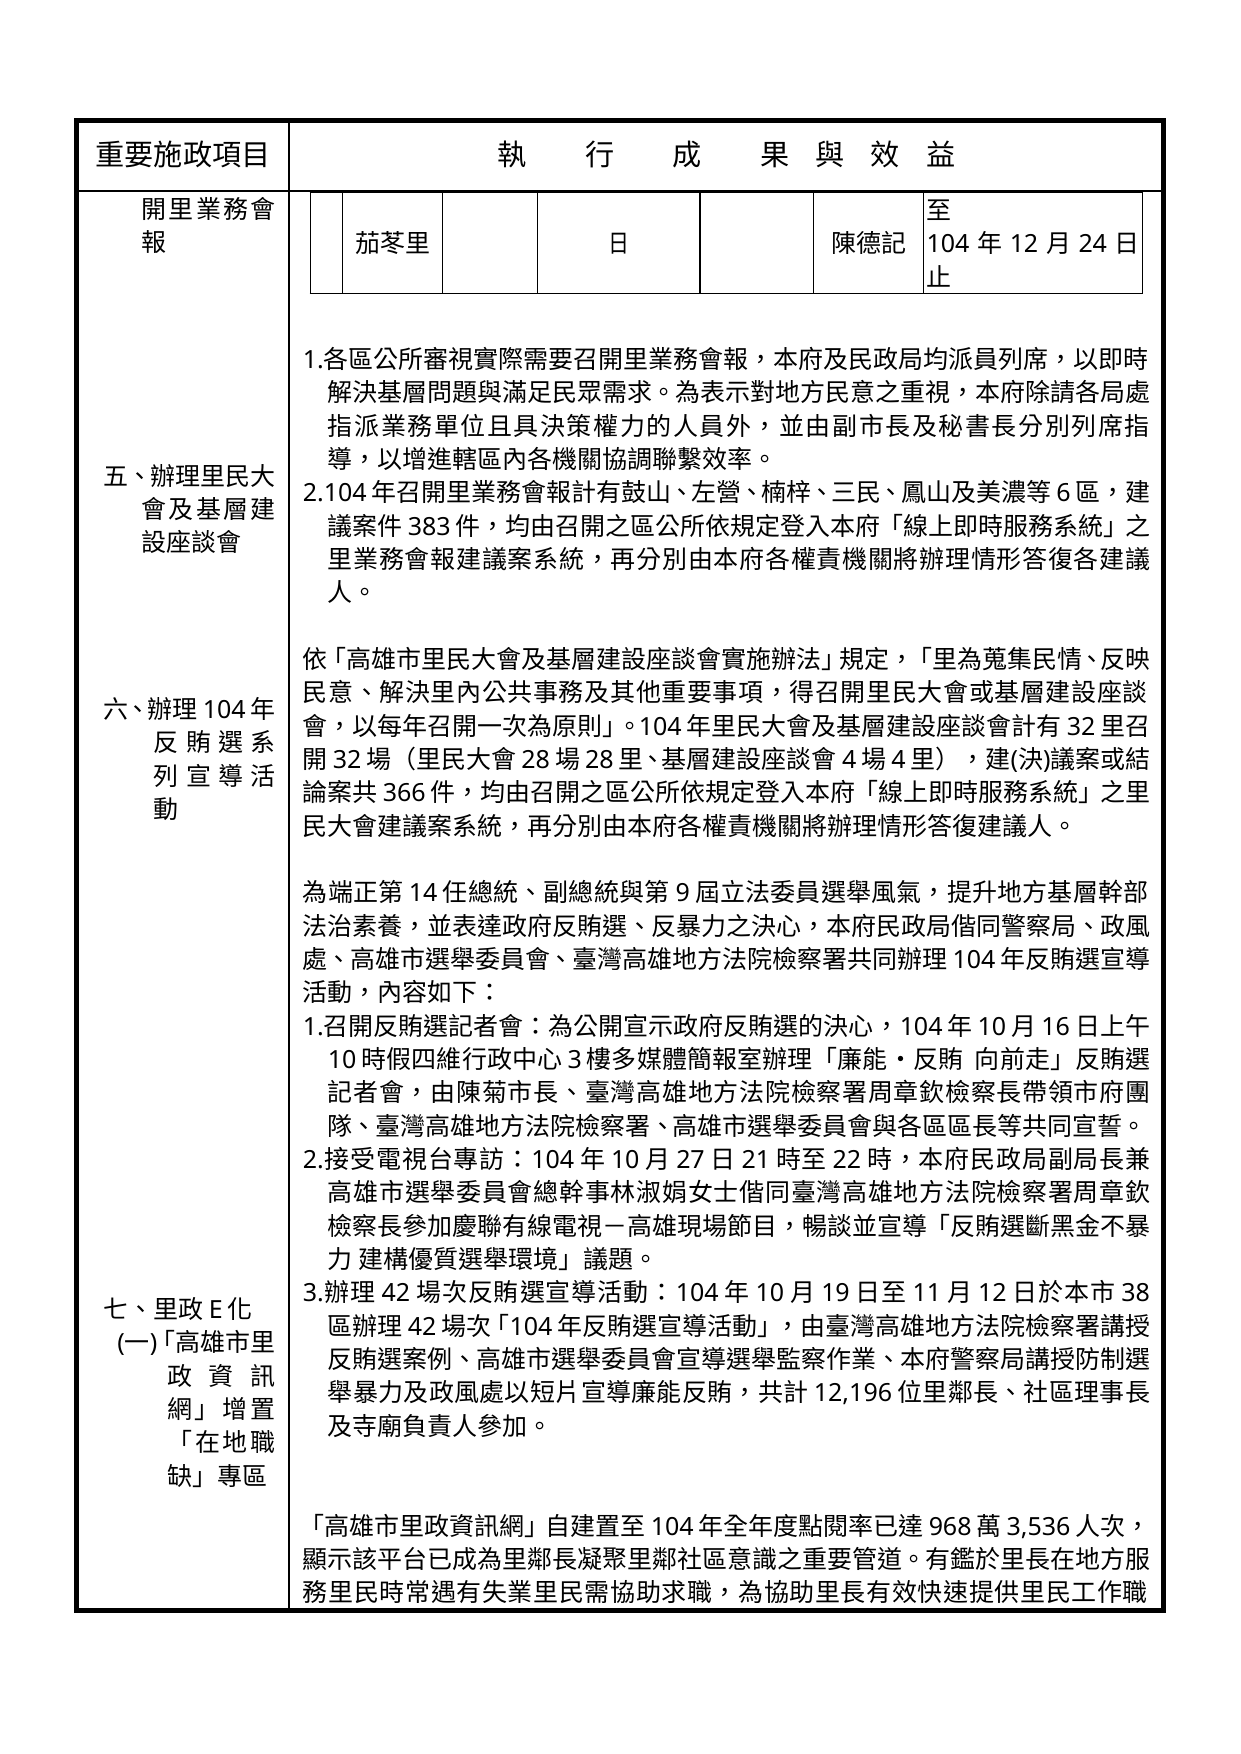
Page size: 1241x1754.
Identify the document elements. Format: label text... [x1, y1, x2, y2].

table_cell 日 [538, 193, 699, 293]
table_cell [701, 193, 813, 293]
table_cell [311, 193, 342, 293]
table_cell [443, 193, 537, 293]
table_cell 茄苳里 [343, 193, 442, 293]
table_cell 開里業務會報 五、辦理里民大會及基層建設座談會 六、辦理104年反賄選系列宣導活動 七、里政E化 (一)「高雄市里政資訊網」增置「在地職缺」專區 [79, 192, 288, 1608]
table_cell 陳德記 [814, 193, 923, 293]
table_header 重要施政項目 [79, 123, 288, 190]
table_cell 1.辦理區長策勵營 為提升區長區政治理能力，104年辦理2場次區長策勵營： (1)於104年3月19日假本市人力發展中心辦理「區長研習班」，參加對象為38區區公所區長。 (2)於104年10月22-23日假內門順賢宮辦理「區長策勵營」，參加對象為35區區公所區長(原住民區除外)。 2.辦理區公所主管講習 為提升區公所各級主管專業知能，於104年3月5日、13日、20日，分3梯次假市府人力發展中心辦理「區公所主管人員班」，每梯次80人，安排「企劃導論與企劃書編撰原則」及「區政議題行銷企劃實作」等課程，參訓對象為區公所主任秘書、課長、秘書、視導及秘書室主任等。 3.辦理里幹事業務講習 為提昇里幹事服務效能，於104年9月11日、17日、21日假市府公務人力發展中心辦理「優質區里公務人力培能班」，課程分基礎班、進階班、菁英班三梯次，每梯次參訓80人。 為加強里幹事正確的服務觀念，提升服務效能，除督請區公所平時查核里幹事服勤狀況外，亦要求里幹事深入基層主動發掘問題，以落實走動式服務。104年1月至12月，總計市容查報4,155件、民意反映230件，均由各區公所逐一列管並函請市府各主管機關處理、回復。 1.為主動解決社會弱勢、急難等亟待援助個案，督導各區公所里幹事實施家戶訪問，主動發掘待援個案，並透過社會福利、衛政體系給予必要之扶助及救助。104年1月至12月底止，主動發掘解決個案合計15,472件次。 2.自98年起，由社工員、衛生單位人員不定期參與各區里幹事會議，交換資訊並建立業務窗口聯繫網絡，俾建立各區公所里幹事與社會局社工員、衛生局人員雙向溝通及宣導政令之管道。 1.擴展婦女社會參與的理念，全面成立婦參小組 本市35區區公所（原民區除外）成立婦女社會參與促進小組，委員共計568人(男性210人、女性358人)，持續鼓勵更多婦女朋友積極參與公共事務與市政之推行。104年度各區公所共辦理378場次婦女社會參與活動，其中社會參與類277場次，性別意識與婦女成長課程76場次，特色方案25場次。 2.104年婦參重點工作「婦幼友善安全空間檢視」 為落實推動婦女參與公共事務的業務，104年特別邀請各區公所推動婦參重點工作為「婦幼友善安全空間檢視」，並於104年4月7日召開記者會，宣示各區公所展開婦幼友善安全生活空間檢視行動；6月30日召開檢視行動說明會，由各區公所說明本項重點工作檢視行動期程及案例分享。截至104年12月10日止，各區婦參小組檢視地點包括：公園46處、公廁24處、道路36處、市場18處、活動中心16處、空屋11處、人行道7處、治安死角3處、交通號誌、校園、路燈等共計222處，並由區公所函報各項設施的權管機關檢討改善，至104年底已獲改善有110處。 1.本市38個行政區，幅員遼闊，截至104年12月底止，各區人口數以鳳山區356,320人最多，茂林區1,890人最少；若以里計，各里人口數最多者為左營福山里42,692人，最少為旗山區中寮里193人；若以面積而論，桃源區928.98平方公里為地理範圍最大行政區，鹽埕區1.4161平方公里最小。為使資源合理分配及有效利用，民政局成立「行政區域規劃專案小組」，專職行政區域調整，俾使各行政區內基層幹部勞逸均等，資源合理配置及有效利用，區域均衡發展。 2.為使現行里之編組符合當前都市發展現況，財政及人力資源得以公平合理分配與有效運用，104年6月30日完成本市里鄰調整，合計裁併281鄰。 高雄有山、河、海等天然資源，各行政區各有自然或人文特色。因此，為發展地方區里特色，促進在地經濟成長，輔導各區公所辦理區特色活動，研訂「高雄市政府民政局區特色活動審核作業實施計畫」。104年核定新興、苓雅、三民、旗津、岡山、橋頭、永安、路竹、大寮、燕巢、湖內、仁武、林園、大樹、大社、旗山、美濃、六龜、甲仙、內門等20區辦理20項活動，補助金額2,991萬元。 依據104年2月4日新修正之民用航空法第37條第6項規定：「航空站回饋金經費分配及使用辦法，由航空站所在地之直轄市、縣（市）政府定之。」本府民政局配合新訂「高雄市政府高雄國際航空站回饋金分配及使用要點」，於104年6月2日本府第224次市政會議審議通過，6月9日以高市府民自字第10431333300號函頒下達，並刊登本府公報。 「台電公司促進電力發展營運協助金執行要點」於103年8月13日修正，為符合台電促協金補助本市辦理之區域範圍及合理運用，並提升各區執行成效，爰修正「高雄市政府補助辦理節約用電宣導睦鄰活動審核作業規定」內容，並修正原規定名稱為「高雄市政府運用台電促協金審核作業規定」，於104年5月5日本府第220次市政會議審議通過，104年5月14日以高市府民自字第10431104000號函頒下達，並刊登本府公報。 1.依地方制度法第82條第1項暨本市各區公所組織規程之規定，里長於任期內去職、死亡或辭職時，由區公所派員代理，並函報本府備查；其遺缺應自事實發生之日起3個月內完成補選；但所遺任期不足2年(即105年12月25日以後如遇里長出缺情形)者，則不再補選，由代理人代理至該屆任期屆滿為止。 2.104年里長補選情形如下： 3.104年里長出缺及派代情形如下： 1.各區公所審視實際需要召開里業務會報，本府及民政局均派員列席，以即時解決基層問題與滿足民眾需求。為表示對地方民意之重視，本府除請各局處指派業務單位且具決策權力的人員外，並由副市長及秘書長分別列席指導，以增進轄區內各機關協調聯繫效率。 2.104年召開里業務會報計有鼓山、左營、楠梓、三民、鳳山及美濃等6區，建議案件383件，均由召開之區公所依規定登入本府「線上即時服務系統」之里業務會報建議案系統，再分別由本府各權責機關將辦理情形答復各建議人。 依「高雄市里民大會及基層建設座談會實施辦法」規定，「里為蒐集民情、反映民意、解決里內公共事務及其他重要事項，得召開里民大會或基層建設座談會，以每年召開一次為原則」。104年里民大會及基層建設座談會計有32里召開32場（里民大會28場28里、基層建設座談會4場4里），建(決)議案或結論案共366件，均由召開之區公所依規定登入本府「線上即時服務系統」之里民大會建議案系統，再分別由本府各權責機關將辦理情形答復建議人。 為端正第14任總統、副總統與第9屆立法委員選舉風氣，提升地方基層幹部法治素養，並表達政府反賄選、反暴力之決心，本府民政局偕同警察局、政風處、高雄市選舉委員會、臺灣高雄地方法院檢察署共同辦理104年反賄選宣導活動，內容如下： 1.召開反賄選記者會：為公開宣示政府反賄選的決心，104年10月16日上午10時假四維行政中心3樓多媒體簡報室辦理「廉能‧反賄 向前走」反賄選記者會，由陳菊市長、臺灣高雄地方法院檢察署周章欽檢察長帶領市府團隊、臺灣高雄地方法院檢察署、高雄市選舉委員會與各區區長等共同宣誓。 2.接受電視台專訪：104年10月27日21時至22時，本府民政局副局長兼高雄市選舉委員會總幹事林淑娟女士偕同臺灣高雄地方法院檢察署周章欽檢察長參加慶聯有線電視－高雄現場節目，暢談並宣導「反賄選斷黑金不暴力 建構優質選舉環境」議題。 3.辦理42場次反賄選宣導活動：104年10月19日至11月12日於本市38區辦理42場次「104年反賄選宣導活動」，由臺灣高雄地方法院檢察署講授反賄選案例、高雄市選舉委員會宣導選舉監察作業、本府警察局講授防制選舉暴力及政風處以短片宣導廉能反賄，共計12,196位里鄰長、社區理事長及寺廟負責人參加。 「高雄市里政資訊網」自建置至104年全年度點閱率已達968萬3,536人次，顯示該平台已成為里鄰長凝聚里鄰社區意識之重要管道。有鑑於里長在地方服務里民時常遇有失業里民需協助求職，為協助里長有效快速提供里民工作職缺訊息，本府民政局與勞工局合作，將訓練就業中心資料介接至「高雄市里政資訊網」，以專區「在地職缺」頁面按區分里呈現求職資訊，方便里長和里民查閱，於104年5月1日勞動節當日上線後，里長及里民普遍反應良好，104年「在地職缺」專區點閱率達79萬267人次。 為使新任里長熟稔「高雄市里政資訊網」，透過網站互動凝聚里鄰社區意識，拉近里長與里民的距離，於104年5月4日、5日、8日及11日辦理7場次教育訓練，共121名新任里長參加。課程內容包括里政資訊網介紹、後台基本資料管理與使用里鄰花絮教學、相片縮圖及上傳教學、行動版應用與里長首頁快速連結設定、在地職缺介紹等。 為提升里長知能及服務的效率，協助里長藉由網路科技技術，透過社群網路資源，建立與里民的互動溝通，爰辦理里長電腦研習班。課程中，讓里長實機操作臉書、Line等網站與應用軟體，學習註冊帳號、發表文章、上傳照片、資料管理等技巧，同時強化里長使用網路的資安教育，避免受到網路惡意攻擊或因不知資安規定而誤觸法網。依各區報名人數，假高苑科技大學、高雄應用科技大學、輔英科技大學及鳳新高中辦理5場次研習，參加人數121人。 為營造網路資訊無障礙的友善環境，提供身心障礙里民以無障礙瀏覽方式獲取各項里政資訊，「高雄市里政資訊網」於104年12月15日通過國家通訊傳播委員會A+優先等級無障礙標章檢測。 縣市合併後的大高雄幅員遼闊，為瞭解地方民意及需求，期許共構出各區里政治理的願景目標，本府民政局參考「世界咖啡館」的模式與精神，以高雄版的「里政咖啡館」與各區里長進行集體對話溝通。自104年3月開辦至8月，共辦理鳥松等18區各1場次，總計222名里長參與匯談，提出建議事項322件。其中，短期內可改善或辦理者立即處理，涉及政策性或需整合民意或長期規劃者，則錄案研議。截至104年12月31止，已辦理完竣並向里長說明後解除列管者202件，餘120件繼續由各區公所持續錄案研議辦理。 1.104年里長文康及講習活動於4月8日至10日、15日至17日及22日至24日分三梯次辦理，共509名里長參加。講習課程邀請劉銘、許怡文老師講習主題「彩繪幸福的推手-談里長的角色功能和服務」，獲得里長肯定及迴響。 2.本次活動係首次與本府財政局合作，同時進行「反私劣菸酒」講習宣導，透過各區公所及里長，向轄區內販賣業者宣導及發放警語貼紙。 1.內政部表揚特優村里長暨績優民政人員 內政部104年特優村里長暨績優民政人員表揚大會於6月23日假台北市國軍文藝活動中心戲劇廳舉行，本市受獎人員計有特優里長15位、績優民政人員10位，合計25位。 2.表揚本市特優暨資深里長 本市104年特優暨資深里長表揚大會於8月26日假高雄大八飯店5樓環球廳舉行，表揚特優里長91位，資深里長50位，合計141位。 依據「高雄市市議員及里長福利互助自治條例」之規定，辦理市議員、里長福利互助補助，104年度因病住院醫療補助計294件，補助金額630萬5,195元；喪葬補助計34件，補助金額360萬元；殘廢補助1件，補助金額30萬元；合計1,020萬5,195元。 依據「高雄市里鄰長喪葬補助及遺族慰問實施要點」之規定，核發本市里長喪葬補助及遺族慰問金，104年請領補助費及慰問金之里鄰長遺族計245人次（3位里長，242位鄰長），共發給慰問金369萬元整。 1.辦理104年市民集團婚禮 以「高雄辦囍事 囍結良緣」為主題，於104年6月27日假高雄巨蛋主場館舉辦，共有166對幸福戀人參加，當天現場觀禮親友及來賓人數高達2千餘人，婚禮流程簡約又充滿趣味，讓新人留下溫馨甜蜜的回憶。 2.辦理104年孝行獎 為鼓勵善良風氣，發揚「百善孝為先」傳統美德，辦理孝行獎選拔及表揚活動，鼓勵本市各機關學校踴躍推薦報名參加，經各界評審委員選拔出本市10位孝行模範，於104年8 月7日於意誠堂舉辦孝行獎表揚活動，現場約200人觀禮，氣氛溫馨感人。 3.辦理104年成年禮 為發揚固有民間禮俗，喚起成年後之男女青年重視成年後的人生，瞭解公民之權利和應盡的義務，援例辦理104年成年禮活動。104年10月31日於壽山，讓150位同學(含心路基金會10員)藉由爬山、組隊闖關、過智慧門等方式，打造出專屬於高雄囝仔的成年禮。 1.辦理104年同志公民運動 為宣達高雄為人權友善城市，重視性別平權，循例辦理同志公民運動。104年活動採二階段方式辦理，第一階段於104年9月19日假駁二藝術特區正港小劇場（B9倉庫）辦理「愛無懼劇場」，吸引近300人蒞臨觀賞；第二階段於104年10月25日假高雄捷運中央公園站二號出口辦理「愛無懼夜光音樂會」，吸引約500人駐足聆聽。 2.辦理「2015高雄人權新聞獎」 為延續「人權知識轉運站」的概念，民政局委託經營的高雄市人權學堂舉辦「2015高雄人權新聞獎」，並由市長於12月8日市府第251次市政會議公開表揚2位獲獎者。 1.輔導本市宗教團體辦理設立登記 本市登記有案宗教團體共有1,483間、教堂78間，合計1,561間。依據「監督寺廟條例」、「辦理寺廟登記須知」、「寺廟登記規則」、「高雄市政府審查宗教業務財團法人設立許可及監督要點」及相關法令規定，民政局積極輔導宗教團體發展宗教相關業務。 2.辦理宗教執事人員業務講習活動 為輔導寺廟合法化及宣導相關法令予寺廟執事人員，於104年7月6、10及23日，分別於鳳山、旗山及岡山等3區辦理3場次宗教執事人員業務講習。課程內容以寺廟設立及變動登記、本市全面換證規定及宗教團體土地及建物合法化為主；另為推動寺廟響應環保祭祀，也加強宣導宗教活動煙火施放減量及煙火對人體危害等議題，參加人數約500人。 3.辦理104年高雄市政府宗教事務輔導小組會議 為協助本市宗教團體解決目前遭遇困境及進行相關議題研討，於104年12月9日假高雄市政府公務人力發展中心召開會議，共約150名宗教執事代表參與，提案討論事項6案，臨時動議1案，會後均函請各權管機關依決議內容研處。 4.辦理高雄市換領寺廟登記證暨宗教團體法（草案）座談會 為加強輔導本市立案寺廟積極辦理換證及向宗教團體說明宗教團體法(草案)，於104年12月31日及105年1月5日，分別於鳳山及岡山區辦理2場次座談會，約約500人參加。 1.辦理本市103年度績優宗教團體觀摩暨表揚大會 為鼓勵寺廟、教會（堂）力行祭典節約，減少浪費，將節省經費興辦公益或慈善事業，以促進地方建設，造福社會人群，本府民政局於104年9月23日至24日辦理績優宗教團體觀摩暨表揚大會。103年度捐資金額達100萬元以上獲表揚的績優宗教團體共116家，捐資金額總計9億7,905萬元。 2.提報內政部表揚103年績優宗教團體 內政部於104年9月11日公開表揚103年績優宗教團體，本市獲表揚的宗教團體計有26家：財團法人高雄市三塊厝興德團(三鳳宮)、高雄道德院、財團法人高雄市覆鼎金保安宮、佛光山寺、高雄東照山關帝廟、內門紫竹寺、月慧山觀音禪院、財團法人一貫道神威天臺山天臺聖宮、佛光山南屏別院、啟明堂、光德寺、薦善堂、高雄關帝廟、高雄意誠堂關帝廟、高雄港口慈濟宮、正德佛堂、財團法人一貫道興毅純陽聖道院、財團法人高雄市文武聖殿、財團法人高雄市鳳山天公廟、財團法人鳳山佛教蓮社、紫竹林精舍、雙慈亭、財團法人高雄市草衙朝陽寺、天臺聖宮、明善天道院、財團法人山達基教會高雄機構。 1.杉林大愛園區內(含日光小林北極殿)宗教設施興建申請案，計有10案，包括真耶穌教會、天主教山地教會、曠野教會、青山教會、愛農教會、妙禪寺、白雲寺、北極殿（小愛小林土地公廟、日光小林土地公廟）、杉林重生教會等，已全數核定各宗教團體所提報之興建計畫書並簽訂興建協議書。 2.截至重建特別條例施行期滿(103年8月29日)前，真耶穌教會、天主教山地教會、曠野教會、青山教會、愛農教會、妙禪寺及杉林重生教會等7案已取得建照。其中真耶穌教會、天主教山地教會、愛農教會及青山教會等4案已取得使用執照，並完成房屋稅籍申報，刻正辦理建物所有權第一次登記及後續委託管理契約簽訂事宜；餘曠野教會、杉林重生教會尚未取得使用執照；白雲寺及北極殿（小愛小林土地公廟、日光小林土地公廟）未於重建特別條例施行期限內取得建照，將依一般申請興建寺廟程序辦理。 為撫慰石化氣爆事件受災民眾的心靈，民政局與各宗教團體共同為罹難者及災區民眾舉辦祈福法會，總計辦理5場次，表列如下： 1.為祭祀祖先發揚孝道、延續宗族傳統及健全祭祀公業土地地籍管理，促進土地利用，各區公所104年度持續辦理祭祀公業申報事項、派下全員證明書的核發及變動事項的處理。截至104年12月止，本市祭祀公業清查公告數783件，已完成申報270件，其中25件登記為祭祀公業法人。 2.依據「地籍清理條例」第19條至第26條規定，辦理以神明會名義登記土地的清理，並配合地政局辦理神明會土地囑託均分登記為現會員或信徒分別共有。截至104年12月止，僅1件神明會完成申報，其餘未申報之神明會土地，目前本府地政局已陸續辦理代為標售作業。 1.為強化調解功能，於104年6月17、18日辦理各區調解委員實務研習及觀摩活動，會中表揚103年度績優調解委員會及調解委員個人服務年資等市長獎及民政局長獎，並聘請嘉義地方法院周俞宏法官擔任本次研習會授課講師，講授「調解相關民、刑事法令介紹」、「調解實務案例分享」及「人權、性別平等理念介紹」。 2.應電子化申請作業趨勢，於101年7月建置「線上調解聲請服務系統」，並於103年10月就使用情形進一步更新版面，以貼近民眾使用習慣。104年線上申請1,941件，累計至104年12月31日止，線上申請調解案件數3,517件，未來將持續請各區公所協助宣導市民善加利用。 為提高民眾申辦業務便利性，市立殯儀館及納骨塔服務中心均成立單一窗口受理民眾申請各項殯葬設施的使用。104年第一殯儀館受理申請殯儀設施16,895件，火化作業16,328件；第二殯儀館受理殯儀設施4,622件，火化申請3,562件，公墓安葬88件，納骨塔晉塔數13,766件。 1.因應民眾清明節掃墓的傳統習俗，為讓民眾方便圓滿地完成此一祭祖習俗，本府特別規劃「104年度清明節為民服務工作」，於104年3月16日召開跨局處協調會，成立「掃墓勤務協調中心」，規劃於3月28、29日及4月3、4、5日提供免費掃墓接駁公車直達墓區，並配置人員於各主要公墓區、納骨塔區等處現場引導交通動線及提供即時服務。各項服務措施藉由記者會、殯葬管理處官網「清明專區」、電台專訪、有線電視跑馬燈、本府LINE官方群組、環保局垃圾車懸掛布條等多元方式積極宣導，於104年4月5日圓滿完成。 2.因應每年中元普渡習俗，殯葬管理處聯合高雄市葬儀商業同業公會、高雄縣葬儀商業同業公會、高雄市園藝商業同業花卉公會、高雄市花業協會、高雄市音樂職業工會、高雄市殯禮服務職業工會、高雄市佛臨濟助會等人民團體及殯儀服務業者辦理普渡活動，104年8月24日(農曆7月11日)於殯葬管理處(停車場)圓滿完成。 為落實殯葬管理條例第42條規定：「經營殯葬服務業，應向所在地直轄市、縣(市)主管機關申請經營許可後，依法辦理公司或商業登記，並加入殯葬服務業之公會，始得營業」。104年許可51件，備查80件，變更104件，廢止39件，停業9件，復業1件，共計284件。總計自92年7月1日至104年底止，已許可件數556件，備查總件數518件，合計1,074件。 1.本市104年度殯葬設施與殯葬禮儀服務業查核及評鑑，接受查核評鑑殯葬服務業之業者共計191家、公立殯葬設施計有殯儀館設施4處及納骨塔（堂）27座。第一階段評選殯葬服務業19家、公立殯儀館設施2處及納骨塔（堂）2座進入第二階段複評，於104年9月15日評鑑績優業者優等7家、甲等6家，評鑑結果同步公佈於殯葬管理處網站供民眾參考。預定於105年1月20日辦理公開頒獎表揚；另評鑑成績欠佳者，將列入受輔導對象並積極輔導改善。 2.為落實生前殯葬服務契約之管理及保障消費者的權益，依據查核生前殯葬服務契約協調聯繫實施方案，辦理104年度生前契約業者會計師查核，清查轄內7家業者，於104年8月26日查核完成，結果皆符合規定。 為有效減化申辦作業需檢附之各項證明文件，方便辨識設施使用者的身分條件，以杜絶違法業者私接案件，落實「業必歸會」，確保合法業者的權益，達到提升殯葬服務業品質與管理等多重目標，本市殯葬管理處率全國之先於103年3月1日首創殯葬業者身份識別系統，104年1月1日起全面採用一卡通票證公司發行的晶片卡，截至104年12月31日止，計有本市555家及外縣市247家合法業者通過申請並核發使用，並申請使用殯葬設施次數31,761家次。 1.實施火化預定時間 為降低民眾傳統傾向特殊時日吉時的火化需求，減輕火化爐等設備的承載負荷，維持設備的正常運作，並降低廢氣排放量，自104年9月1日起實施火化時間預定制度，每日限量作業大體120具，每具火化時間100分鐘。 2.實施火化收費制度 基於使用者付費的原則，本市市立殯儀館自104年9月12日起實施火化收費制度。凡設籍本市的市民，每具大體收費3,500元，非設籍本市者每具收費1萬元，並訂定淡季時日(如農曆7月) 、死亡次日3日內火化與減輕經濟弱勢民眾及回饋附近里民等的各項優惠措施。 1.更新火化爐具及空汙防制設備 為降低火化爐具空氣汙染程度，提高火化作業的效率，第一殯儀館自101年起逐年汰換18座火化爐、空污防制設備。至104年已汰換16座火化爐及空污防制設備，105年第1、2號火化爐及空污防制設備工程於104年11月1日開工，2月完工，完成第一殯儀館18座火化爐及空污防制設備汰換工作。 2.整修火化場撿骨室工程 隨著火化量及治喪人次的逐年增加，第一殯儀館火化場撿骨室空間、動線、設施已難符合民眾需求，爰規劃改善撿骨室空間動線及設備，於104年12月24日開工，2月完工。 3.第一殯儀館園區環境整修工程 為提供民眾良善的治喪環境，改善永字禮廳後方車道鋪面破損部分及整平冷凍大樓旁停車場鋪面等，於104年12月23日竣工。 4.禮廳全面建置電子輓聯 第一殯儀館於103年3月擇永思堂、永寧堂試辦電子輓聯後，獲得各界好評，實施至104年12月31日止，已受理帳號申請524件，提供1,740場次21,296件使用量。為持續推動此一環保減量垃圾的措施，104年12月底規劃第一殯儀館各禮廳全面建置電子輓聯，已於105年1月底完成，並於105年3月開放使用。 5.增設法事間及禮廳空調電能設備 為提供舒適的治喪環境，於法事室新增空調設備，並規劃整合10間禮廳全自動電能管理系統，105年2月完成規劃設計。 1.仁武本館園區景觀改善工程 為營造殯儀館溫馨、現代、人性化的設施品質，整修仁武本館園區內設施，包括殯儀館園區牌樓粉刷、禮廳屋簷修繕、消防火警警報設備及地板、天花板改善工程等，104年5月10日開工，10月5日完工。 2.第二殯儀館火化場環境改善 為改善第二殯儀館火化場環境，因應吉日大量的治喪車輛及大型車輛進出需求，將原僅供小型車輛進出的聯外道路拓寬，並進行火化場路面改善工程、整修二樓廁所及戶外廁所、更新火化爐磚及儲油槽管路等，於104年5月10日開工，10月5日完工。 3.大社分館園區景觀改善工程 為改善庫錢爐焚燒紙錢灰燼飛散造成的空污問題，及提供治喪家屬遮蔽休息處所，牆面重新粉刷、並修繕磁磚破損等，於104年3月30日完工。 4.橋頭分館採光罩遮雨棚工程 為提供舒適的治喪環境，整修停車場與家屬休息處、加裝採光罩或汰舊換新，於104年6月18日完工。 1.推動陪葬品減量及環保化 為宣導民眾減量及使用環保性陪葬品，殯葬管理處於104年4月27日至29日協同高雄市葬儀商業同業公會與高雄縣葬儀商業同業公會，辦理陪葬品減量及環保化宣導觀摩，於該處行政大樓中庭展示各種環保陪葬品及不能置入棺木的物品。 2.建置「宗祠生命追憶館」方便民眾利用網際網路追思親友 因應電子化潮流，方便民眾透過網際網路隨時追思親友，殯葬管理處於104年1月1日建置「宗祠生命追憶館」專區。網頁設計採互動模式，並設計不同宗教信仰的追思方式供網友自行選擇。 3.推動環保金爐焚燒紙庫錢 為改善露天燃燒紙、庫錢產生的空氣污染，殯葬管理處於103年1月17日新設全國首創附完整空污防制設備之4座環保金爐(第一殯儀館3座、第二殯儀館1座)，103年焚燒紙、庫錢420公噸，104年焚燒1,327公噸，總計燃燒近1,747公噸，使用率大幅成長，成效斐然。另外，為徹底杜絕紙、庫錢露天燃燒之情形，亦於104年1月8日公告第一殯儀館紙製品露天燃燒退場計畫，於107年1月1日生效： (1)全面禁止紙庫錢露天燃燒，改利用環保金爐焚燒。 (2)禁用傳統型紙紮屋，全部改用精緻型紙紮屋。 (3)禁用傳統型庫錢，全部改用改良型庫錢。 1.旗津生命紀念館新建工程與旗津舊塔骨罐搬遷案 (1)旗津生命紀念館新建工程於102年10月23日開工，主體建築地上3層，館內設置1萬6千個骨灰櫃位，包含中、西式宗教型式，符合現代民眾需求。建築主體於103年11月28日完工取得使用執照，並於104年3月20日正式啟用。 (2)103年12月辦理12場旗津舊塔骨罐搬遷至旗津生命紀念館說明會，104年3月及4月分別完成新館塔位登記抽籤及選位作業，原旗津舊塔骨骸罐4,513個、骨灰罐5,602個，共計10,115個，已於104年7月25日完成搬遷至新紀念館作業，自8月1日起對外受理新晉塔申請。 2.完成橋頭區納骨塔(慈恩堂)櫃位增位工程案 因應橋頭區風俗習慣及多元宗教文化需求，橋頭區納骨塔慈恩堂於2樓增設個人骨灰櫃2,148個，雙人骨灰櫃396個，3樓增設西教單人骨灰櫃位216個，總計2,760個，104年1月4日開工， 4月13日完工，6月1日開始受理民眾申請使用。 3.完成茄萣區第一公墓納骨塔孝思堂奠禮堂改建為第三納骨堂案 茄萣區第一公墓既有奠禮堂於103年8月變更使用為第三納骨堂，規劃1樓空間設置個人式骨骸櫃2,630個、骨灰櫃480個，於104年5月22日正式啟用。原孝思堂存放的1,239個骨罐(骨骸罐919個，骨灰罐320個)於10月14日完成搬遷至新納骨堂作業，並於10月20日開放民眾新申請晉塔。 4.為提供安全、舒適的殯葬環境，104年完成6處納骨塔環境改善工程： (1)內門區第七公墓納骨塔邊坡新設工程。 (2)甲仙區第四公墓納骨塔地板修繕暨牆面粉刷工程。 (3)美濃區納骨塔興建男女廁所、入口處設置無障礙坡道、整修聯外道路。 (4)湖內第一納骨塔櫃位修繕及周邊整修工程」。 (5)三民區安樂堂滲水改善及納骨塔周邊設施改善工程。 (6)田寮區南寮里第四公墓邊坡水土保持設施工程案（第二期）」等工程。 1.完成大樹區小坪公墓遷葬案 (1)墓區面積59,308平方公尺，地上墳墓數945座，遷葬經費6,325萬5千元，共核發遷葬補償費650件5,556萬1千元。 (2)代為起掘暨水土保持工程於103年7月開工，104年2月11日完工；水土保持計畫經水利局於104年4月審核通過，水土保持工程於4月28日驗收通過結案。 2.完成岡山區竹圍第十四公墓遷葬案 墓區面積4,528平方公尺，地上墳墓50座，經費922萬8,988元。遷葬公告期間自103年10月23日至104年1月22日，核發遷葬補償費16件146萬2千元，代為起掘31座墳墓，晉放於岡山區納骨塔，於104年5月21日完成遷葬。 3.完成梓官區第五公墓遷葬案 墓區面積1,466平方公尺，地上墳墓76座，經費728萬5,206元。遷葬公告期間為103年10月23日至104年1月22日，核發遷葬補償費18件46萬6千元，代為起掘57座墳墓，晉放於梓官區納骨塔，於104年6月30日完成遷葬。 4.辦理三民區覆鼎金公墓遷葬案 (1)覆鼎金公墓面積45公頃，地上墳墓計1萬6,339座，其中未起掘實墓1萬556座、空墳5,773座，計畫分4期A、B、C、D4區辦理，預定於107年完成遷葬作業。 (2)A區遷葬公告期間為104年6月1日至11月30日止，截至104年12月31日，已通知1,411位墓主，申請起掘388座，受理遷葬補償費申請384件，核發遷葬補償費383件2,742萬5仟元。104年12月14日辦理遷葬祈福法會。 為倡導節葬、簡葬的環保觀念，結合民間資源，由高雄市佛臨濟助會協助辦理無名氏聯合奠祭，並鼓勵有親人往生的一般民眾參與。104年辦理2場，計殮葬8具無名屍體及6具家境清寒者。截至104年12月31日，共完成52場「聯合奠祭」，殮葬335位無名氏及125位家境清寒者。 1.為增進戶政人員專業知能，104年辦理7場「戶政人員研習班」，調訓本市戶政人員628人。 2.委託本市人力發展中心辦理「戶政人員研習班」兩梯次，計90人次參訓； 委託本市人力發展中心辦理「戶政主管研習班」，計40人次參訓。 3.為增進戶政人員及志工專業知能，辦理104年「戶政人員及志工研習會」計330人次參加。 4.配合內政部辦理「戶政為民服務分區研習會」調訓管理班2梯次計22人，實務班1梯次計29人；配合內政部辦理「戶政主管人員研習班」計4人參訓；配合內政部辦理「戶政業務研習班」計6人參訓。 5.為強化戶政人員業務專業知能，各戶政事務所邀請資深戶政人員或聘請業務相關講師，舉辦國民身分證人貌辯識、公文講習、為民服務溝通技巧、戶政實務及案例研討等教育訓練，計468人次參訓。 1.戶政事務所於受理民眾遷徙登記時，如發現有異常情形者，設簿列管主動查處或洽分駐（派出）所派員協助會查，至104年12月31日止，共查察11,367人，查明實際居住者10,795人，虛報遷徙依規定辦理撤銷遷徙登記或主動辦理遷出登記者542人，持續查處中30人。 2.戶政事務所受理民眾遷徙登記後，轄內分駐（派出）所勤務區員警依勤區查察處理系統取得戶籍資料訪查，發現戶口狀況與戶籍資料不符時，通報戶政事務所依規定辦理。 1.戶政事務所實施「起身迎賓」與申辦案件「預審制度」。戶政人員「起身迎賓」可拉近與民眾的距離，建立親切服務的形象；實施「預審制度」，透過預先審核申辦案件所需備妥的文件，減少民眾等待時間過久又無法辦妥案件的抱怨，104年計服務767,340人次。 2.按戶政事務所員額編制規模，每季每所實施電話服務禮貌測試1至2次，104年全年計測試1,799次。 3.遴選態度良好、熟悉各種法令人員擔任櫃檯窗口作業，並加強訓練櫃台服務人員的服務態度及處理各項申辦案件的專業知能，縮短民眾等候時間。 4.為樹立親切熱忱的機關形象，戶政事務所於104年4月由民眾公開票選戶政服務禮貌最優人員，鼓勵基層戶政人員改善服務態度，34人獲表揚。 5.協請志工主動招呼民眾，引導洽公民眾至需求櫃台，給予民眾良好印象。 6.戶政事務所不定期舉行改善服務態度檢討會，檢討與分享服務態度優劣案例，使同仁更加注意與改進。 加強櫃台服務功能，提供單一窗口服務，整合內部服務流程，於辦公廳舍明顯處，設置申辦程序的標示；另對於不符規定的申請案件，一次告知，104年計開立23,299張一次告知單。 1.訂定「為民服務工作意見調查表」，由戶政事務所交洽公民眾填寫，以瞭解市民對戶政服務的滿意度，作為改進服務之參考。 2.戶政事務所均設置民意信箱(計48處)，提供民眾隨時提供建言，對於民眾申訴案件，專人即刻回覆處理。 3.建立民眾抱怨處理機制，提供即時、有效的處理，加強後續追蹤處理改善，降低民眾抱怨頻率。 1.戶政跨機關便民資訊平台通報服務提升為「N合1」，讓民眾在戶政事務所辦理戶籍遷徙或變更姓名後，僅需填妥「通報作業民眾同意書」並勾選申辦項目，即可由戶政人員於線上登錄並立即傳輸同意書至相關機關完成地址或姓名變更申請手續，節省民眾寶貴的時間，104年服務499,924件。 2.在少年及家事法院設置「高雄市政府民政局戶政服務站」，每週（週二、四）二天，下午2時至5時止，派員到場辦理保護家庭暴力資料註記、收養登記等戶籍登記，讓家暴被害人於接獲法院審理終結核發保護令時，能及時在戶政服務站或以傳真申請註記「禁止相對人閱覽或交付被害人及受其暫時監護之未成年子女戶籍資料」，提供即時、便捷的服務，落實戶籍登記正確性，104年受理戶籍核發等案件數計1,844件。 3.推動跨機關「遠距視訊服務網服務」，便利民眾申辦各項稅捐業務，戶政事務所與稅捐稽徵處合作，由美濃、燕巢、甲仙、路竹、梓官（彌陀）、林園、六龜、大寮、大社、湖內、杉林、茂林、桃源、那瑪夏、旗山及內門等16個戶政事務所設置網路視訊電話與本市稅捐稽徵處鳳山、岡山及旗山分處連線，提供行動稅務服務，104年受理24,459件。 4.為避免護照遭冒辦，配合外交部辦理「護照親辦人別確認」作業，凡首次申請普通護照者，本人無法親自至外交部領事事務局或外交部中部、南部、東部及雲嘉南辦事處申辦，可先至全國任一戶政事務所填妥普通護照申請書並作人別確認後，再將普通護照申請書併同申請護照應備文件委託旅行業者、親屬或同事續為代向領務局或外交部三辦申請護照，104年受理44,395件。 5.協助社會局發放婦女生育津貼及育兒袋作業，凡符合請領條件者，至戶政事務所辦理出生登記，即可領取，104年核發生育津貼計21,097件。 6.推動「戶政有愛 溝通無礙」手語服務，讓聽（語）障朋友至戶政事務所洽公時，快速完成申辦事項，104年服務71人次。 7.為擴大便民服務效益，本市與澎湖、金門、連江、臺東、花蓮及屏東等縣市實施跨域合作，各戶政事務所實施戶政業務行政協助受理民眾申辦出生（含同時認領）、原住民身分登記及英文謄本等戶籍案件服務，免除民眾奔波往返舟車勞頓之苦。104年計受理113件。 8.為扶助偏遠地區民眾取得法律諮詢資源，以解決遭遇的法律問題，與「財團法人法律扶助基金會」合作，運用電腦視訊功能，於旗津、仁武、鳥松、橋頭、燕巢、阿蓮、湖內、梓官、美濃、六龜、甲仙、杉林、內門、茂林、桃源及那瑪夏等16個戶政事務所免費提供預約視訊法律諮詢服務，讓需要專業性法律幫助的民眾，得到協助，維護其權益，104年受理53件。 9.強化機關戶政連結作業，減少民眾申請戶籍謄本，各機關透過連結取得戶籍資料，區公所對於社會救助案件直接造冊由戶政事務所提供戶籍資料，104年主動協查11,943件。 10.104年5月份報稅期間，每週一至週五由本市鳳山區第一戶政事務所延伸服務據點，派員至財政部高雄國稅局及國稅局鳳山分局駐點服務，受理民眾申辦自然人憑證，市民可當場以自然人憑證完成報稅，此一服務措施係落實市府「以網路代替馬路」的 理念，本次跨域合作辦理自然人憑證件數計4,883件。 1.每週一至週五早上7點30分受理戶籍登記，實施戶所有鼓山、左營、楠梓、三民一、三民二、苓雅、前鎮、小港、鳳山一、鳳山二、大寮、大樹、鳥松、岡山及路竹等15個戶所，104年受理7,524件。 2.午間不打烊服務措施，中午休息時間繼續上班服務民眾，104年受理235,278件。 3.推動「6912－戶政週末貼心服務」，每週六上午9時至12時，鼓山、左營、楠梓、三民區第一、三民區第二、新興、苓雅、前鎮、小港、鳳山區第一、鳳山區第二、大寮、岡山、旗山、美濃、仁武及梓官等17個戶所彈性上班，其餘戶所採預約服務，民眾可於3天前以電話或網路預約，104年受理52,032件。 4.假日派員受理結婚登記，配合97年5月23日民法修正施行，結婚由儀式婚改為登記婚，各戶政事務所應民眾登記結婚之需，配合於假日受理預約結婚登記案件，104年受理1,541件。 1.辦理同性伴侶註記，104年5月20日起開放現設籍本市之成年民眾，於戶役政資訊系統所內註記同性伴侶記事，以落實性別多元文化及促進同性伴侶權益，截至12月底共計受理86件。 2.首創戶政到宅免付費服務專線「0800380818」，縣市合併後擴大連結 1999市民服務專線，提供年邁長者及重大傷病民眾申請須親自申辦的案件服務，只要1通電話，戶所即派員到現場收件，104年受理1,516件。 3.設置「愛心親善櫃台」，秉持「老吾老以及人之老，幼吾幼以及人之幼」視民如親的精神，各戶所設置「愛心親善櫃台」，專人專櫃服務年長、身心障礙、懷孕婦女或攜帶嬰幼兒者，免抽取號碼牌，104年受理9,759件。 4.規劃民眾候件休息區、幼兒照護區、愛心服務台，備舒適座椅、書報雜誌、老花眼鏡、愛心傘及茶水設施等供民眾使用；幼兒照護區並安排專門服務人員提供全方位服務。 5.受理集體申辦自然人憑證，嘉惠上班族群，104年核發58,430張。 6.針對殘障朋友，設置專用電鈴、步道、廁所、電梯等設施，並派專人接待引導，104年服務3,525件。 7.為服務國中三年級學生年滿14歲初領國民身分證，戶政事務所每年3月至5月期間，前往轄內各國中受理申請，104年受理13,829件。 8.建置中英雙語標示，營造雙語環境，便利外籍人士洽公。 9.本市各戶政事務所計48處服務據點，均設置「iTaiwan」、「WiFi」無線上網熱點及手機免費充電服務，提供民眾免費上網及手機充電的服務。 10.設置「電子戶籍謄本專區」，方便民眾利用自然人憑證申請具電子簽章並經加密的電子戶籍謄本，並提供免費列印。 11.規劃辦理「金鏟子‧祝好孕」活動，讓市民幸福有感 本府民政局為鼓勵本市市民生育，結合奉祀有註生娘娘之8間廟宇，於5月9日辦理「金鏟子‧祝好孕」活動，贈送註生娘娘加持過的金鏟子禮盒，代表本府祝福之意。共計送出1,640份金鏟子禮盒。 12.民政局與財政部高雄國稅局跨域合作辦理駐點服務及贈送客製化一卡通活動，特別製作客製化一卡通1,656張，鼓勵民眾揪團至戶政事務所申辦自然人憑證，符合活動資格者即可獲贈。 13.提供協尋親友服務 於依法原則下，民政局訂定「高雄市各區戶政事務所提供協尋親友服務實施計畫」，運用戶政現有資源，由戶政事務所代轉尋人訊息，讓被尋人自行決定是否聯絡，提供民眾一個尋找失聯親友的管道，104年受理1,052件。 14.全國首創成立「行動戶政所」 本市於104年9月成立「高雄市行動戶政所」，前往台灣銀行、長青綜合中心、正修科技大學、義守大學、祥和山莊等，提供便捷的戶政服務，截至104年12底已受理1,581件服務案件，免除民眾因工作而產生申辦時間安排的困擾，深受民眾肯定。 15.推動「走動式櫃檯」創新服務 因應數位化時代的趨勢，本市戶政事務所以開創新服務的方式，打造出更人性化、即時互動的「走動式櫃檯」，讓服務人員走出櫃檯運用平板電腦，主動提供民眾諮詢、預審等走動式服務，透過「戶政資訊服務網」及「戶政入口行動網APP」等平台，提供民眾各項戶政業務申辦須知、便民措施介紹與最新戶政法令宣導等即時性服務及正確的資訊。 1.發行港都戶政電子報，宣達戶政法令及各項便民服務措施，每季發行1次，104年發行4期，以電子郵件發送本府員工及民眾約10萬人次。 2.宣導各項戶政便民措施及執行成效，指定專人定期蒐集輿情報導，並善用報章傳播媒體及召開記者會，廣為宣導各項戶政服務執行績效，104年召開1次記者會、5次新聞台（電台）專訪、46次新聞發佈。 3.民政局網站隨時提供各項便民服務措施及政令等資訊，同時督促本市各戶政事務所配合於網站加強宣導政策及政令，適時公布戶政服務執行成效。 4.本市各戶政事務所均設置公布欄、網站、市政宣導區及跑馬燈，加強宣導政令及便民服務措施，104年計宣導185則訊息。 5.建置「高雄市戶政資訊服務網」，網站提供戶政服務、案例法規、便民服務、人口統計及新移民等5大服務主題，即時提供戶政最新消息、戶政案例與法規等戶政訊息，各戶政事務所可於網站適時連結，以達成資源共享之目的；本網站除一般電腦版外，為配合智慧型手機及平版電腦的使用潮流，亦建置行動版，方便民眾透過行動裝置隨時隨地上網瀏覽。 民政局及本市各戶政事務所開辦網路掛號服務，民眾可於申辦案件前先行上網預約洽辦日期及時間，同時選擇申辦之戶政事務所，有效節省於戶政事務所現場等候時間，104年計受理1,424件。 1.為協助外籍與大陸配偶早日適應在台生活，104年開設7班次「外籍與大陸配偶生活適應輔導班」，每班上課時數36小時，總計170名新移民參加。 2.向內政部外籍配偶照顧輔導基金申請經費1,300,155元，辦理學習活動： (1)苓雅戶所、三民第一戶所及鳳山第二戶所協辦「新移民技藝學習-創意打包帶編織班」3班，課程每班28小時，60位新移民報名參加。 (2)林園戶所協辦「新移民技藝學習-手作襪子娃娃班」1班，課程44小時，25位新移民報名參加。 (3)鳳山第一戶所協辦「新移民技藝學習-蝶古巴特拼貼班」1班，課程44小時，23位新移民報名參加。 (4)仁武戶所協辦「新移民技藝學習-手作拼布班」1班，課程28小時，20位新移民報名參加。 (5)小港戶所協辦「新移民技藝學習-創意手工皂班」1班，課程29小時，25位新移民報名參加。 (6)楠梓戶所協辦「新移民家庭關係暨生活法律講座」4場講座，每場4小時，461位新移民及其家屬報名參加。 (7)岡山戶所、路竹戶所、橋頭戶所、三民第一戶所、鼓山戶所、前金戶所、新興戶所、小港戶所、前鎮戶所、旗津戶所、苓雅戶所、鹽埕戶所協辦「新移民幸福家庭講座」4場講座，每場4小時，453位新移民及其家屬報名參加。 (8)為促進本市民眾與新移民互動，並提昇對多元文化之認識、尊重、接納及欣賞多元文化，舉辦高雄市慶祝移民節～「2015愛．動起來」多元文化系列活動，計約2,500人參與。 1.為加強對新移民生活照顧輔導，建置新移民6國語言專屬網站，提供新移民方便查詢相關局(處)服務內容；另將市府各機關常見問題，以淺顯易懂問答方式建置新移民生活實用小學堂網站，以利新移民查詢參考。 2.於本市各戶政事務所設置「新移民生活諮詢服務窗口」，協助提供各項諮詢及轉介服務，104年服務1,329件。 1.104年各戶政事務所製發門牌，共計20,408面。 2.為加強尋址功能，於本市各路街騎樓樑柱增設大型中英雙語指示門牌，累計達26,255面。 3.依據「高雄市道路名牌及門牌編釘自治條例」及「高雄市政府民政局所屬各戶政事務所門牌整編及編釘作業要點」辦理門牌整編，104年完成1,724戶整編。 4.本市各戶政事務所依門牌清查計畫，如發現門牌老舊模糊不清、損壞、脫落及未編釘者，立即主動協助辦理，104年協助民眾補（換）發門牌計6,197件。另本市各戶政事務所將針對臺灣省時期制式之最小門牌（13cm×9cm），進行補（換）發作業，共計有12,572面。因經費有限，由各所視實際業務經費執行情形辦理更換，截至104年12月31日已完成更新面數6,544面。 5.本市永安區及大社區利用回饋金積極辦理全區門牌更新，於12月底完成更新17,747面門牌。 104年6月18日辦理「104年高雄市戶政志工講習會」，330人參加，以「志工服務價值新定位」為研習核心，讓志工從戶政機關服務方式轉變的角度重新定位戶政志工的角色及服務方式，精彩的演講受到參訓者熱烈的迴響。 於104年7月26日舉辦戶政日慶祝活動，表揚本市績優戶政人員及志工，以激勵戶政人員工作士氣及肯定戶政人員工作績效，並適時宣導戶政重點業務。 1.辦理6公尺以下巷道路面、小型排水溝修建基層建設成果維護計714件。 2.辦理未及編列於年度計畫之各項急需增辦工程、充實各區里活動中心設備及修繕、民政工作加強便民服務改善設備計251件。 3.協同本府秘書處、研考會與工務局組成工程考核小組，就小型工程品質及行政作業，考核各區公所103年執行成果。103年採分組考核，第一分組(原市11區+鳳山區)評定結果為鹽埕、新興並列分組第一名；第二分組(扣除原市11區、旗美六區、田寮、阿蓮、鳳山之其它區)評定結果為鳥松、林園並列分組第一名；第三分組(旗美六區+田寮、阿蓮區)評定結果為甲仙為分組第一名；另苓雅、楠梓、前鎮、前金、鼓山、旗津、小港、鳳山、三民、仁武、永安、大社、茄萣、路竹、橋頭、岡山、湖內、大寮、燕巢、阿蓮、內門、杉林、旗山等23區公所表現達敘獎標準，予於敘獎鼓勵，其餘公所雖未達敘獎標準惟仍達市府要求目標，故不予懲處，分組第一名區公所於105年1月12日市政會議中公開表揚；缺失部分則請區公所加以檢討改進，以確保小型工程品質。 1.本市幅員廣大，各區道路或因面山、臨海、沿河、鄰港、靠川而有不同型態，道路維護施工作業面臨的問題亦多所迥異。因此，於102年12月25日訂定「高雄市政府執行基層建設小型工程技術作業參考手冊」，內容包括：參考規範、標準圖、派工機制、施工檢驗程序及隨機抽樣鑽心方法等標準文件，俾化繁為簡整合35區小型工程標準化作業。 2.各區公所依小型工程特性及現地狀況等因素調整運用上開參考手冊，執行時若有疑義，民政局將參酌工務局訂定之施工規範並彙整相關疑義後，召開技術小組檢討修正。104年4月及8月陸續修正「混凝土基本材料及施工一般要求」、「結構用混凝土」、「控制性低強度回填材料」、「清掃孔鑄鐵蓋」、「瀝青混凝土鋪面」及「罰則」等章節，以利區公所有統一遵循標準。 小型工程的特性為規模小、需求龐大、施工期短、技術風險較低、缺乏大型優質廠商投標誘因，有別於一般大型公共工程建案。因此，民政局特別自102年起開辦監工學堂，調訓區公所承辦同仁，104年共調訓180人次參加。 為讓各區小型工程承辦業務同仁有相互分享經典示範案例的成功經驗，將內隱知識外顯化，促進組織全員學習成長與擴散，形塑市政一體團隊榮譽感，進而提昇整體工程品質與效率，特別邀集38區經建課工程同仁定期交流，並適時宣達各監督機關的指正與要求。 為縮短行政流程，落實無紙化作業，並適時督導各區公所小型工程之執行進度與施工品質，民政局自102年度起建置基層建設資訊管理系統，於103年及104年分階段開放各區公所使用。另為使系統更加完善，操作介面更簡化流暢，於104年陸續收集使用端(區公所及本局同仁)意見，預計於105年進行資訊系統之局部更新。 內政部健全地方發展計畫每年補助各縣市經費辦理基礎建設的改善。104年度，本市有9區區公所向內政部申請12案計畫，獲准7區7案，其中基礎公共設施計畫提7案、獲補助4案4,730千元；活動中心(集會所)提5案、獲補助3案1,770千元；共計獲補助650萬元，皆已執行完成。 1.為協助石化氣爆災民鑑定居家房屋受損情形，民政局於103年8月委託高雄市土木技師及建築師公會辦理1,237份受災戶房屋損壞鑑定報告書(鑑估內容包含建築物本體(含內外裝修)、傢俱及家電等3項，不涉及結構安全及地下室滲水)。後於104年3月完成4,094份補充鑑定報告書(包含專業勘查2,545份報告、屋損鑑定1,491份報告，及結構安全鑑定58份報告)；另因應後續辦理代位求償審議之需，民政局再辦理111份房屋損壞鑑定報告，於104年7月完成。 2.在結構安全鑑定報告的後續處理方面，由民政局通盤處理該局原受理案件評定為丙等者與本府都市發展局原辦理結構安全鑑定評定為乙等及丙等者，續委託高雄市土木技師公會及建築師公會辦理詳細結構安全評估與建築物傾斜及差異沉陷補償金額之鑑估，已於104年7月完成4份詳細結構安全評估報告及120份補償金額鑑估報告，相關鑑定報告已全數送交法制局，作為受災戶申請代位求償依據之選擇。 3.另前鎮振旦大廈住戶反映地下室漏水，民政局於104年10月承續辦理「振旦大廈筏基水箱漏水原因鑑定案」，預計105年4月完成。 [290, 192, 1161, 1608]
table_header 執 行 成 果 與 效 益 [290, 123, 1161, 190]
table_cell 至 104年12月24日止 [924, 193, 1142, 293]
